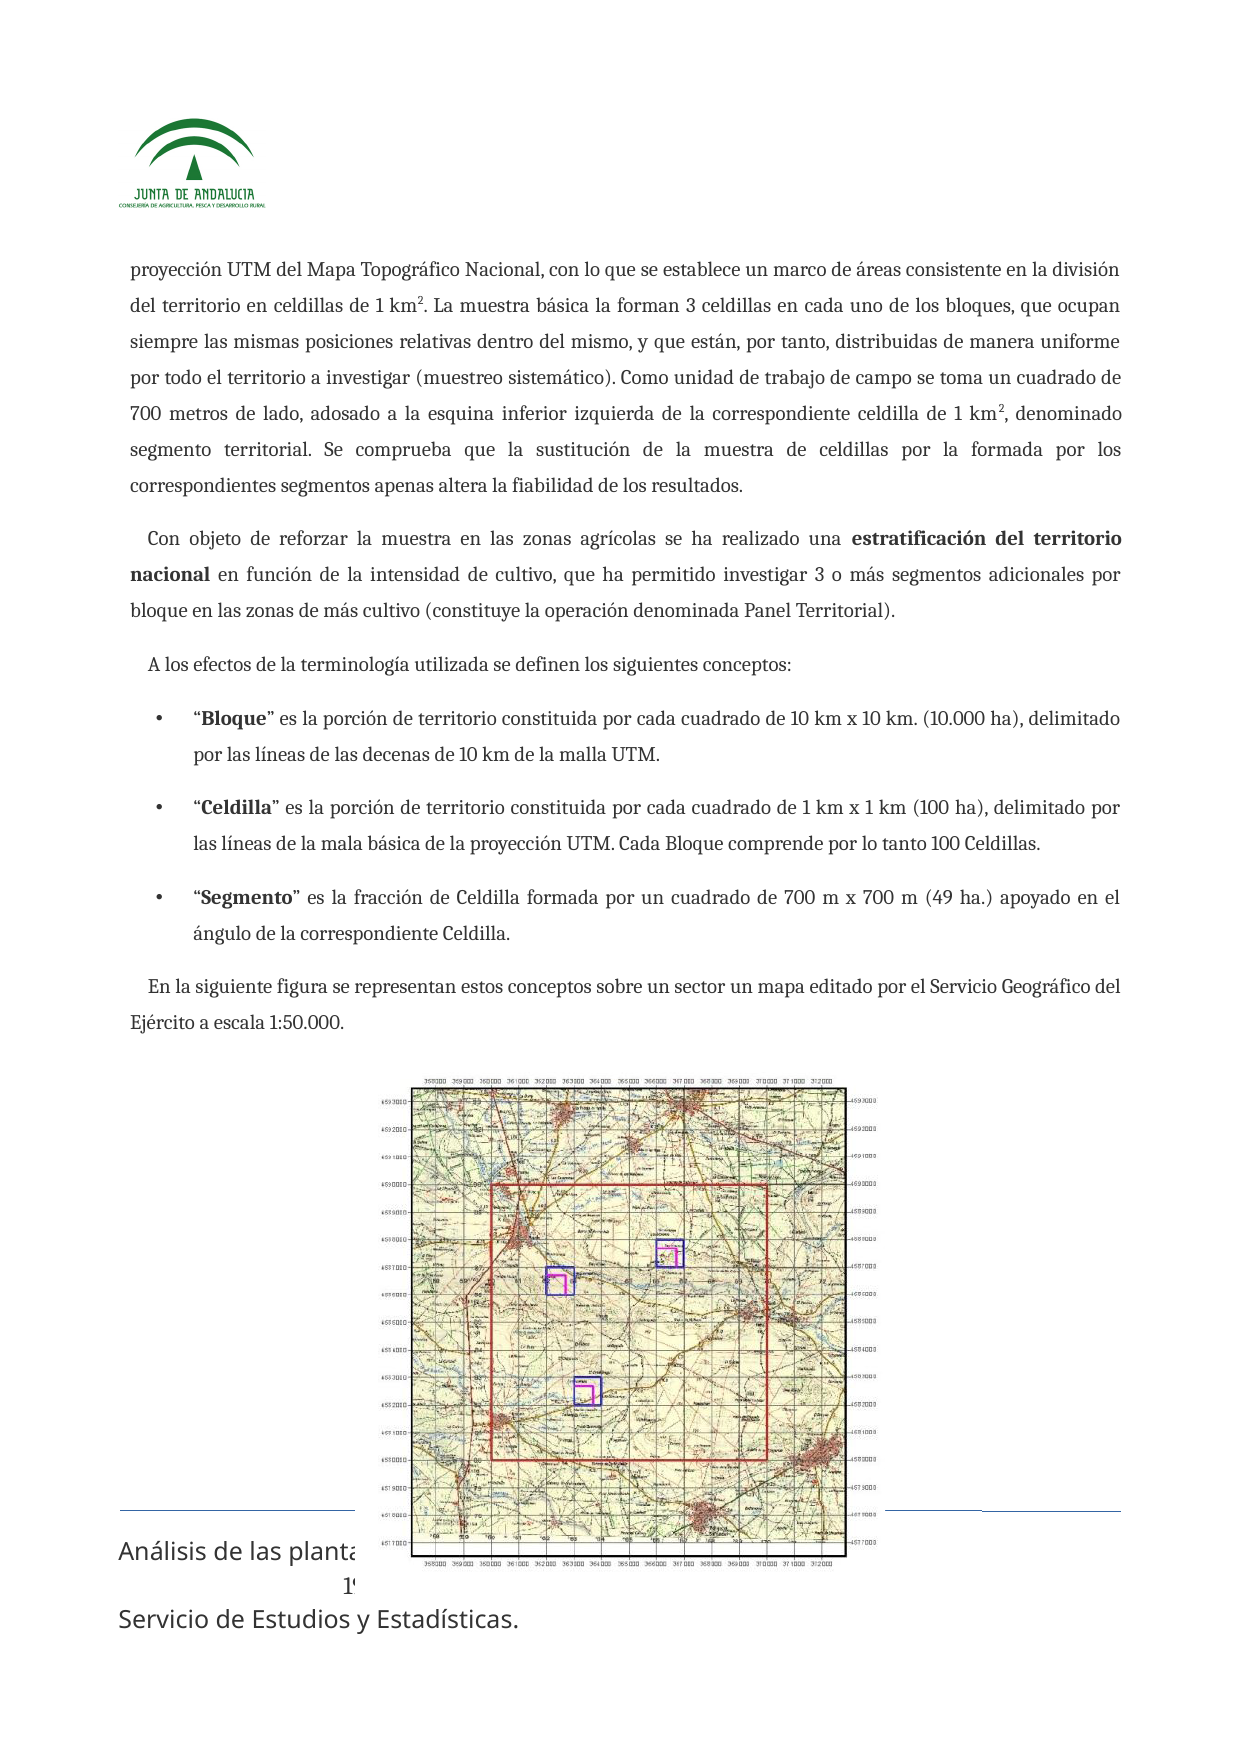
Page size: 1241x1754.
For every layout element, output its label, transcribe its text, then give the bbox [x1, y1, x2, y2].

list “Segmento” es la fracción de Celdilla formada por un cuadrado de 700 m x 700 m (49 ha.) apoyado en el ángulo de la correspondiente Celdilla. [156, 885, 1122, 945]
picture [118, 118, 266, 208]
picture [355, 1064, 886, 1595]
list “Celdilla” es la porción de territorio constituida por cada cuadrado de 1 km x 1 km (100 ha), delimitado por las líneas de la mala básica de la proyección UTM. Cada Bloque comprende por lo tanto 100 Celdillas. [156, 796, 1122, 856]
text A los efectos de la terminología utilizada se definen los siguientes conceptos: [130, 653, 1122, 677]
text En la siguiente figura se representan estos conceptos sobre un sector un mapa editado por el Servicio Geográfico del Ejército a escala 1:50.000. [130, 975, 1122, 1035]
text proyección UTM del Mapa Topográfico Nacional, con lo que se establece un marco de áreas consistente en la división del territorio en celdillas de 1 km2. La muestra básica la forman 3 celdillas en cada uno de los bloques, que ocupan siempre las mismas posiciones relativas dentro del mismo, y que están, por tanto, distribuidas de manera uniforme por todo el territorio a investigar (muestreo sistemático). Como unidad de trabajo de campo se toma un cuadrado de 700 metros de lado, adosado a la esquina inferior izquierda de la correspondiente celdilla de 1 km2, denominado segmento territorial. Se comprueba que la sustitución de la muestra de celdillas por la formada por los correspondientes segmentos apenas altera la fiabilidad de los resultados. [130, 258, 1122, 497]
list “Bloque” es la porción de territorio constituida por cada cuadrado de 10 km x 10 km. (10.000 ha), delimitado por las líneas de las decenas de 10 km de la malla UTM. [156, 706, 1122, 766]
text Con objeto de reforzar la muestra en las zonas agrícolas se ha realizado una estratificación del territorio nacional en función de la intensidad de cultivo, que ha permitido investigar 3 o más segmentos adicionales por bloque en las zonas de más cultivo (constituye la operación denominada Panel Territorial). [130, 527, 1122, 623]
